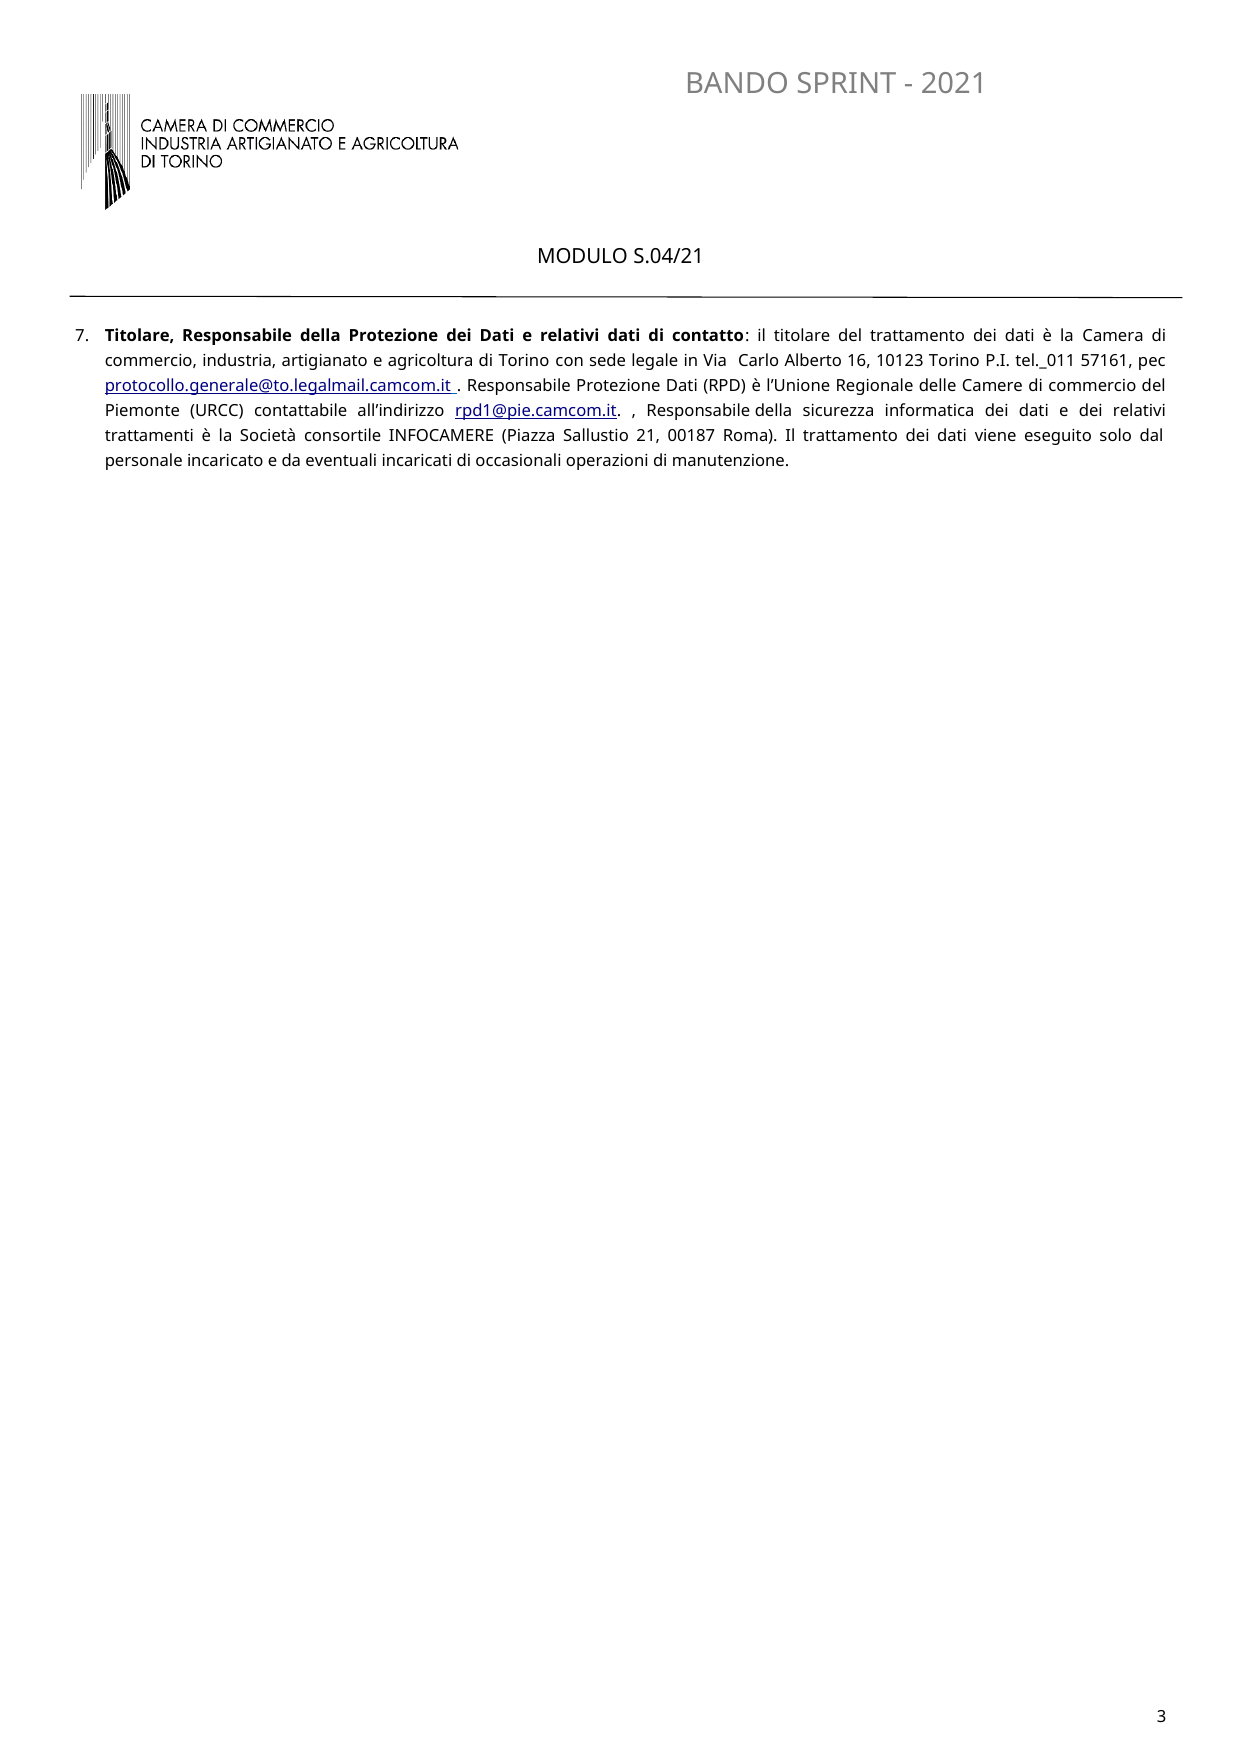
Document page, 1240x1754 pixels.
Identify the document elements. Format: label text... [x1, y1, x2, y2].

text 7. Titolare, Responsabile della Protezione dei Dati e relativi dati di contatto: il titolare del trattamento dei dati è la Camera di commercio, industria, artigianato e agricoltura di Torino con sede legale in Via Carlo Alberto 16, 10123 Torino P.I. tel._011 57161, pec protocollo.generale@to.legalmail.camcom.it . Responsabile Protezione Dati (RPD) è l’Unione Regionale delle Camere di commercio del Piemonte (URCC) contattabile all’indirizzo rpd1@pie.camcom.it. , Responsabile della sicurezza informatica dei dati e dei relativi trattamenti è la Società consortile INFOCAMERE (Piazza Sallustio 21, 00187 Roma). Il trattamento dei dati viene eseguito solo dal personale incaricato e da eventuali incaricati di occasionali operazioni di manutenzione. [75, 324, 1166, 471]
